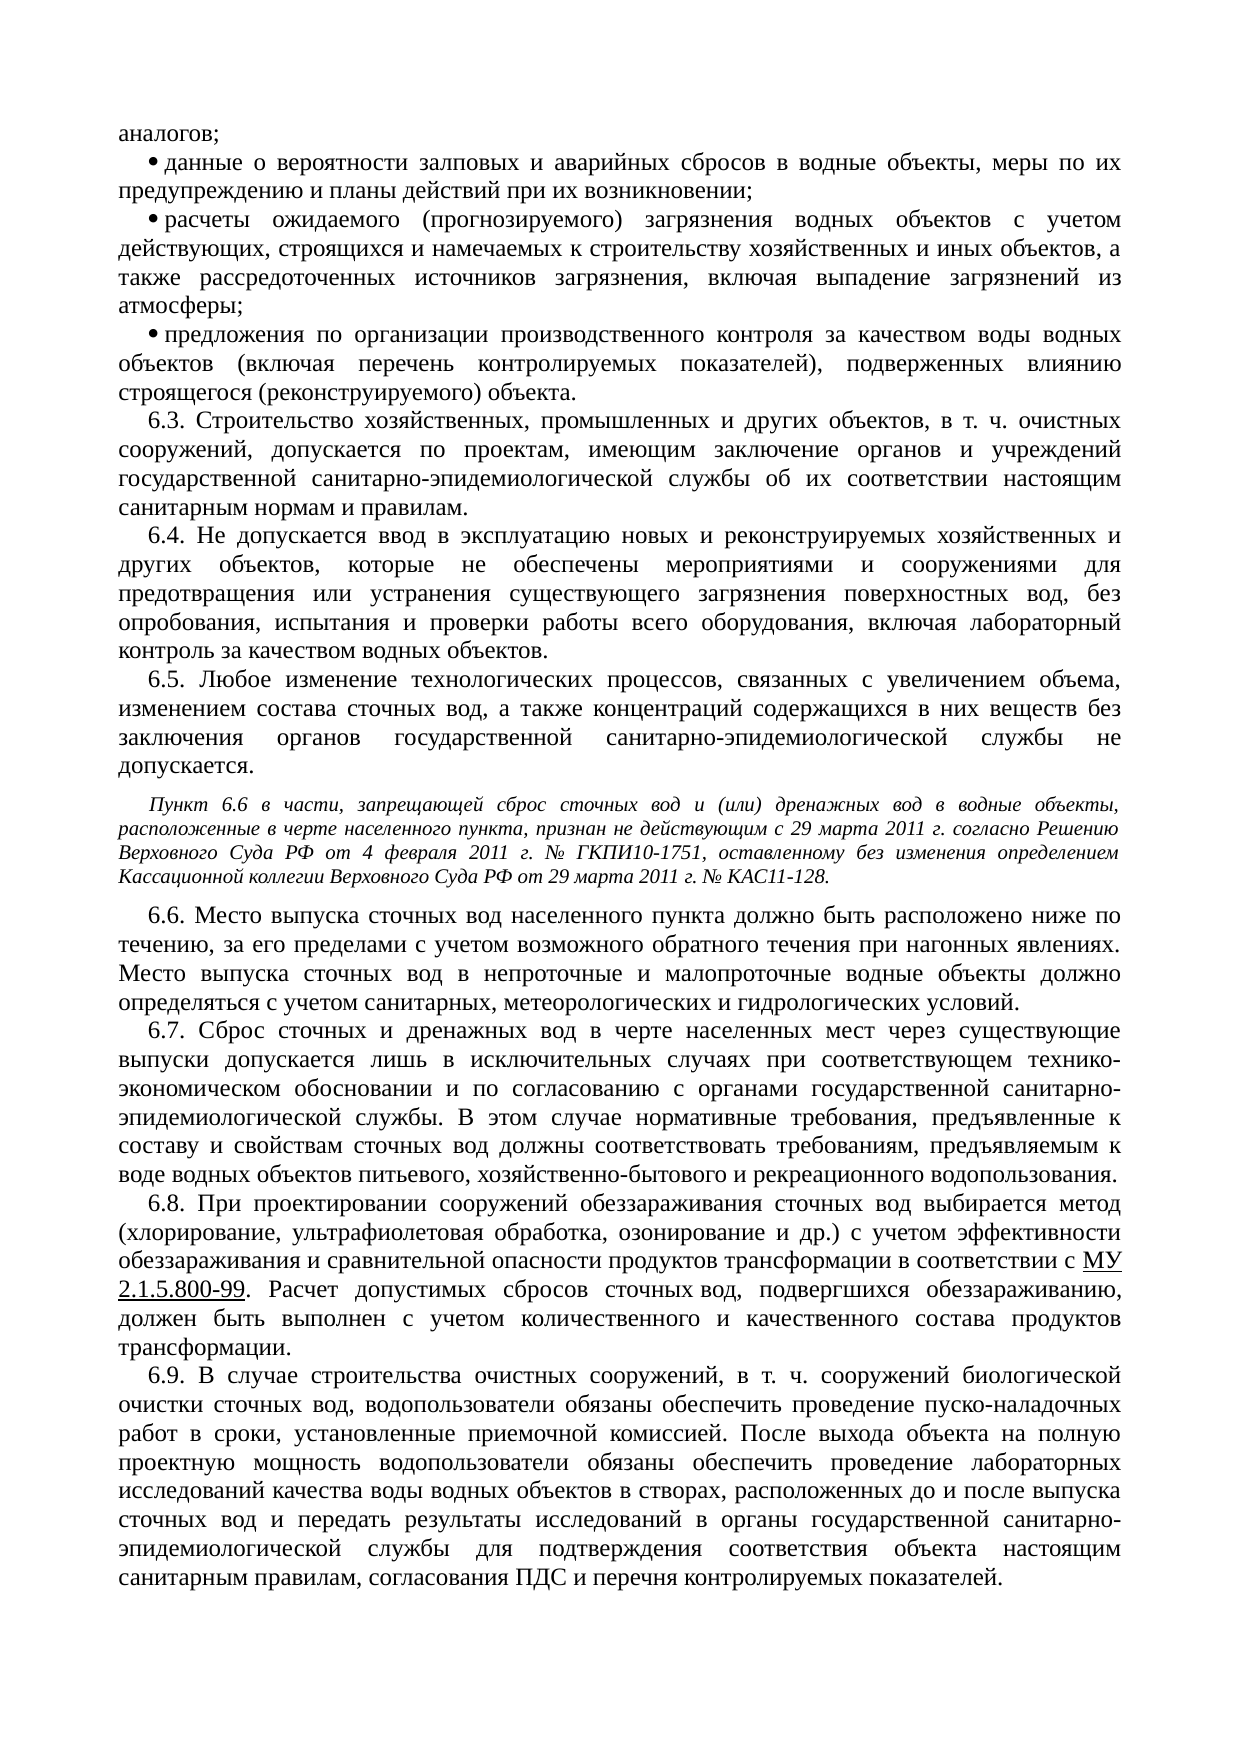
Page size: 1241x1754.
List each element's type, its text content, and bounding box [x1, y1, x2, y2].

text 6.5. Любое изменение технологических процессов, связанных с увеличением объема, изменением состава сточных вод, а также концентраций содержащихся в них веществ без заключения органов государственной санитарно-эпидемиологической службы не допускается. [118, 664, 1122, 779]
text 6.7. Сброс сточных и дренажных вод в черте населенных мест через существующие выпуски допускается лишь в исключительных случаях при соответствующем технико-экономическом обосновании и по согласованию с органами государственной санитарно-эпидемиологической службы. В этом случае нормативные требования, предъявленные к составу и свойствам сточных вод должны соответствовать требованиям, предъявляемым к воде водных объектов питьевого, хозяйственно-бытового и рекреационного водопользования. [118, 1016, 1122, 1188]
text 6.8. При проектировании сооружений обеззараживания сточных вод выбирается метод (хлорирование, ультрафиолетовая обработка, озонирование и др.) с учетом эффективности обеззараживания и сравнительной опасности продуктов трансформации в соответствии с МУ 2.1.5.800-99. Расчет допустимых сбросов сточных вод, подвергшихся обеззараживанию, должен быть выполнен с учетом количественного и качественного состава продуктов трансформации. [118, 1188, 1122, 1361]
text 6.9. В случае строительства очистных сооружений, в т. ч. сооружений биологической очистки сточных вод, водопользователи обязаны обеспечить проведение пуско-наладочных работ в сроки, установленные приемочной комиссией. После выхода объекта на полную проектную мощность водопользователи обязаны обеспечить проведение лабораторных исследований качества воды водных объектов в створах, расположенных до и после выпуска сточных вод и передать результаты исследований в органы государственной санитарно-эпидемиологической службы для подтверждения соответствия объекта настоящим санитарным правилам, согласования ПДС и перечня контролируемых показателей. [118, 1361, 1122, 1591]
text · данные о вероятности залповых и аварийных сбросов в водные объекты, меры по их предупреждению и планы действий при их возникновении; [118, 147, 1122, 204]
text аналогов; [118, 118, 1122, 147]
text · расчеты ожидаемого (прогнозируемого) загрязнения водных объектов с учетом действующих, строящихся и намечаемых к строительству хозяйственных и иных объектов, а также рассредоточенных источников загрязнения, включая выпадение загрязнений из атмосферы; [118, 204, 1122, 319]
text 6.6. Место выпуска сточных вод населенного пункта должно быть расположено ниже по течению, за его пределами с учетом возможного обратного течения при нагонных явлениях. Место выпуска сточных вод в непроточные и малопроточные водные объекты должно определяться с учетом санитарных, метеорологических и гидрологических условий. [118, 901, 1122, 1016]
text Пункт 6.6 в части, запрещающей сброс сточных вод и (или) дренажных вод в водные объекты, расположенные в черте населенного пункта, признан не действующим с 29 марта 2011 г. согласно Решению Верховного Суда РФ от 4 февраля 2011 г. № ГКПИ10-1751, оставленному без изменения определением Кассационной коллегии Верховного Суда РФ от 29 марта 2011 г. № КАС11-128. [118, 792, 1122, 888]
text 6.3. Строительство хозяйственных, промышленных и других объектов, в т. ч. очистных сооружений, допускается по проектам, имеющим заключение органов и учреждений государственной санитарно-эпидемиологической службы об их соответствии настоящим санитарным нормам и правилам. [118, 406, 1122, 521]
text · предложения по организации производственного контроля за качеством воды водных объектов (включая перечень контролируемых показателей), подверженных влиянию строящегося (реконструируемого) объекта. [118, 319, 1122, 406]
text 6.4. Не допускается ввод в эксплуатацию новых и реконструируемых хозяйственных и других объектов, которые не обеспечены мероприятиями и сооружениями для предотвращения или устранения существующего загрязнения поверхностных вод, без опробования, испытания и проверки работы всего оборудования, включая лабораторный контроль за качеством водных объектов. [118, 521, 1122, 664]
